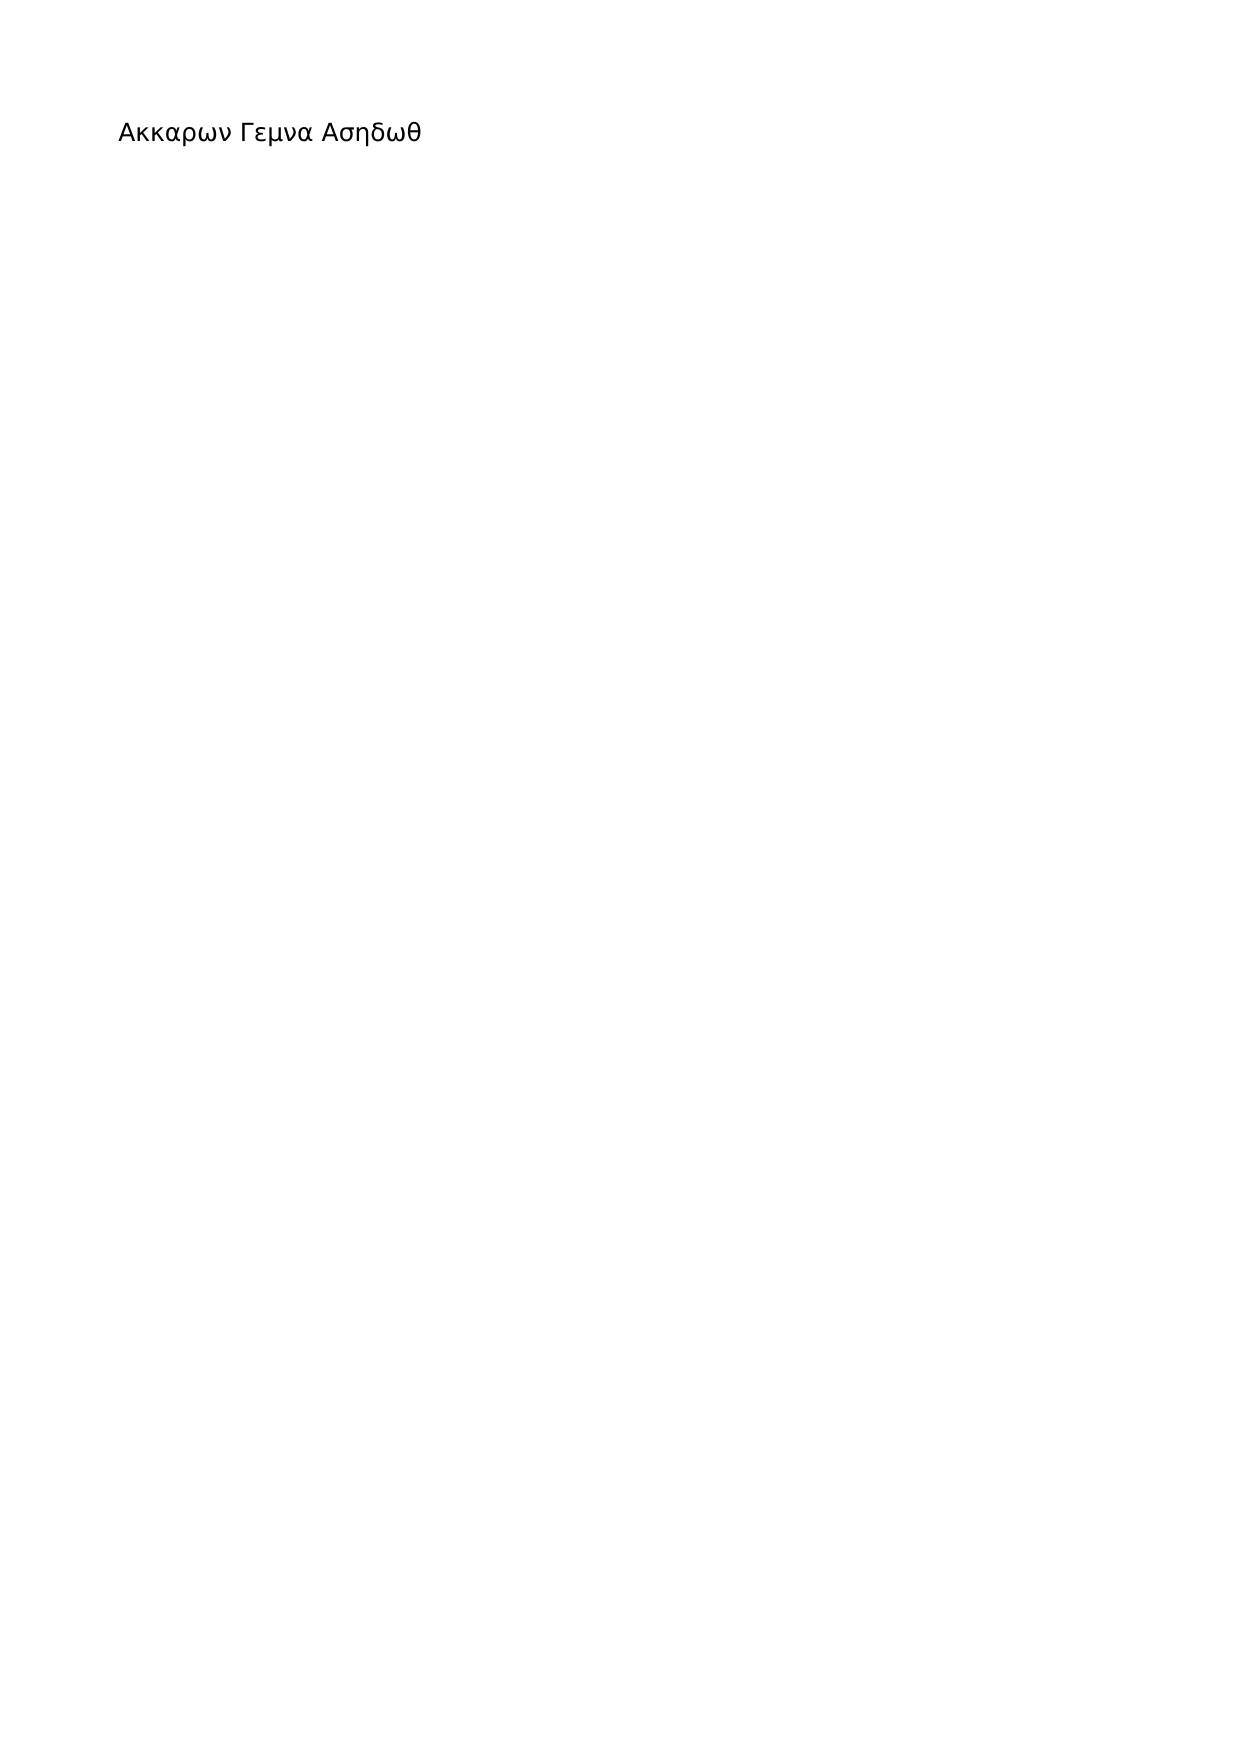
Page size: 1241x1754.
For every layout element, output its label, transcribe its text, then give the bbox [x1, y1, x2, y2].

text Ακκαρων Γεμνα Ασηδωθ [118, 118, 1122, 147]
